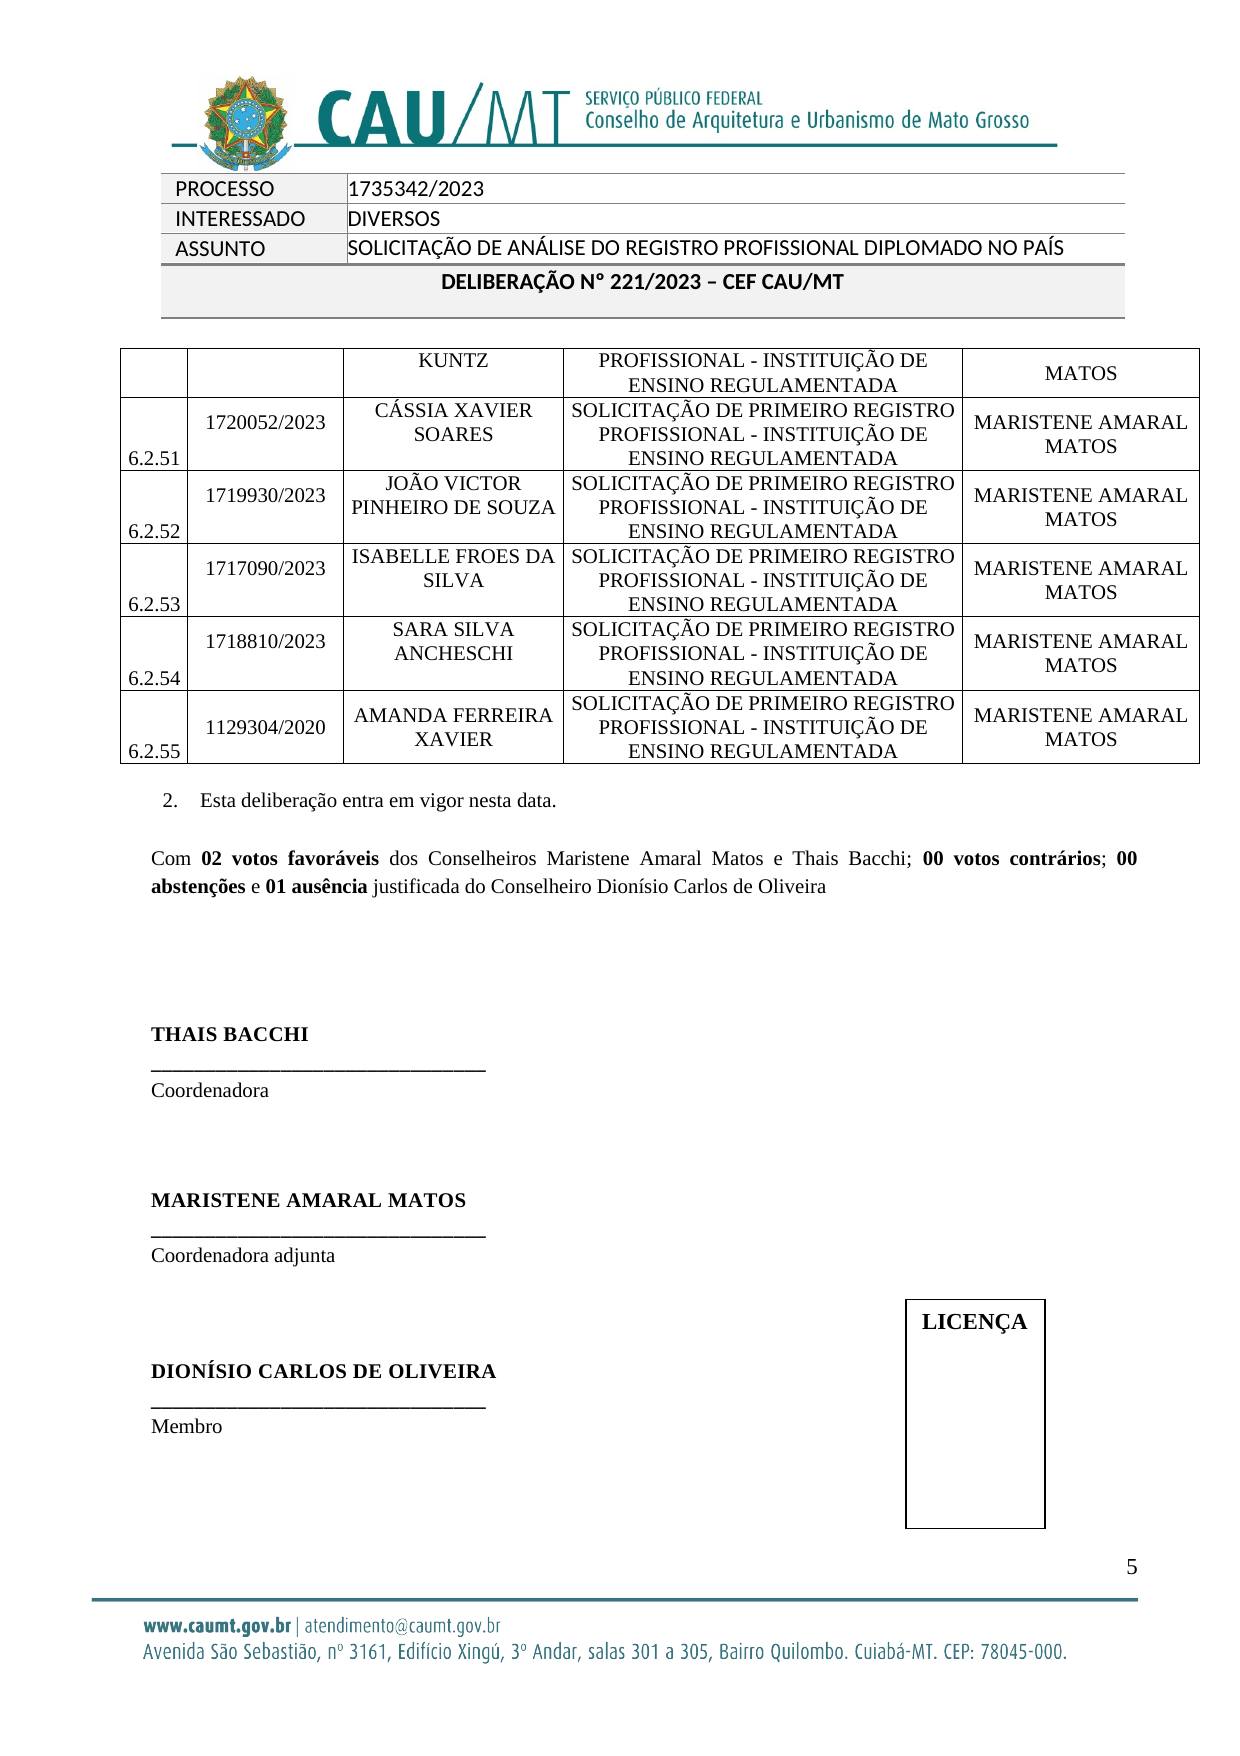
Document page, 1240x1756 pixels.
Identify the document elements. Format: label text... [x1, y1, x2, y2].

table_cell MARISTENE AMARAL MATOS [963, 471, 1199, 543]
text MARISTENE AMARAL MATOS _______________________________ [151, 1188, 1137, 1240]
table_cell 1718810/2023 [188, 617, 343, 689]
text LICENÇA [922, 1308, 1029, 1334]
table_cell 6.2.54 [121, 617, 187, 689]
table_cell MARISTENE AMARAL MATOS [963, 544, 1199, 616]
table_cell 1129304/2020 [188, 691, 343, 763]
table_cell 1719930/2023 [188, 471, 343, 543]
table_cell ISABELLE FROES DA SILVA [344, 544, 563, 616]
text Membro [151, 1414, 905, 1438]
table_cell SOLICITAÇÃO DE PRIMEIRO REGISTRO PROFISSIONAL - INSTITUIÇÃO DE ENSINO REGULAMENTADA [564, 471, 962, 543]
table_cell AMANDA FERREIRA XAVIER [344, 691, 563, 763]
table_cell SOLICITAÇÃO DE PRIMEIRO REGISTRO PROFISSIONAL - INSTITUIÇÃO DE ENSINO REGULAMENTADA [564, 544, 962, 616]
table_cell MARISTENE AMARAL MATOS [963, 398, 1199, 470]
table_cell SOLICITAÇÃO DE PRIMEIRO REGISTRO PROFISSIONAL - INSTITUIÇÃO DE ENSINO REGULAMENTADA [564, 617, 962, 689]
table_cell MARISTENE AMARAL MATOS [963, 617, 1199, 689]
table_cell SARA SILVA ANCHESCHI [344, 617, 563, 689]
table_cell 6.2.53 [121, 544, 187, 616]
text THAIS BACCHI _______________________________ [151, 1022, 1137, 1074]
table_cell SOLICITAÇÃO DE PRIMEIRO REGISTRO PROFISSIONAL - INSTITUIÇÃO DE ENSINO REGULAMENTADA [564, 398, 962, 470]
table_cell KUNTZ [344, 349, 563, 397]
list Esta deliberação entra em vigor nesta data. [162, 788, 1137, 812]
text Coordenadora [151, 1078, 1137, 1102]
table_cell 1717090/2023 [188, 544, 343, 616]
table_cell PROFISSIONAL - INSTITUIÇÃO DE ENSINO REGULAMENTADA [564, 349, 962, 397]
table_cell CÁSSIA XAVIER SOARES [344, 398, 563, 470]
text Com 02 votos favoráveis dos Conselheiros Maristene Amaral Matos e Thais Bacchi; 00 votos contrários; 00 abstenções e 01 ausência justificada do Conselheiro Dionísio Carlos de Oliveira [151, 846, 1137, 898]
table_cell JOÃO VICTOR PINHEIRO DE SOUZA [344, 471, 563, 543]
table_cell 6.2.52 [121, 471, 187, 543]
table_cell 1720052/2023 [188, 398, 343, 470]
table_cell MARISTENE AMARAL MATOS [963, 691, 1199, 763]
text Coordenadora adjunta [151, 1243, 1137, 1267]
table_cell [121, 349, 187, 397]
table_cell SOLICITAÇÃO DE PRIMEIRO REGISTRO PROFISSIONAL - INSTITUIÇÃO DE ENSINO REGULAMENTADA [564, 691, 962, 763]
table_cell 6.2.51 [121, 398, 187, 470]
text [1046, 1359, 1137, 1411]
text DIONÍSIO CARLOS DE OLIVEIRA _______________________________ [151, 1359, 905, 1411]
table_cell [188, 349, 343, 397]
table_cell 6.2.55 [121, 691, 187, 763]
text [1046, 1414, 1137, 1438]
table_cell MATOS [963, 349, 1199, 397]
